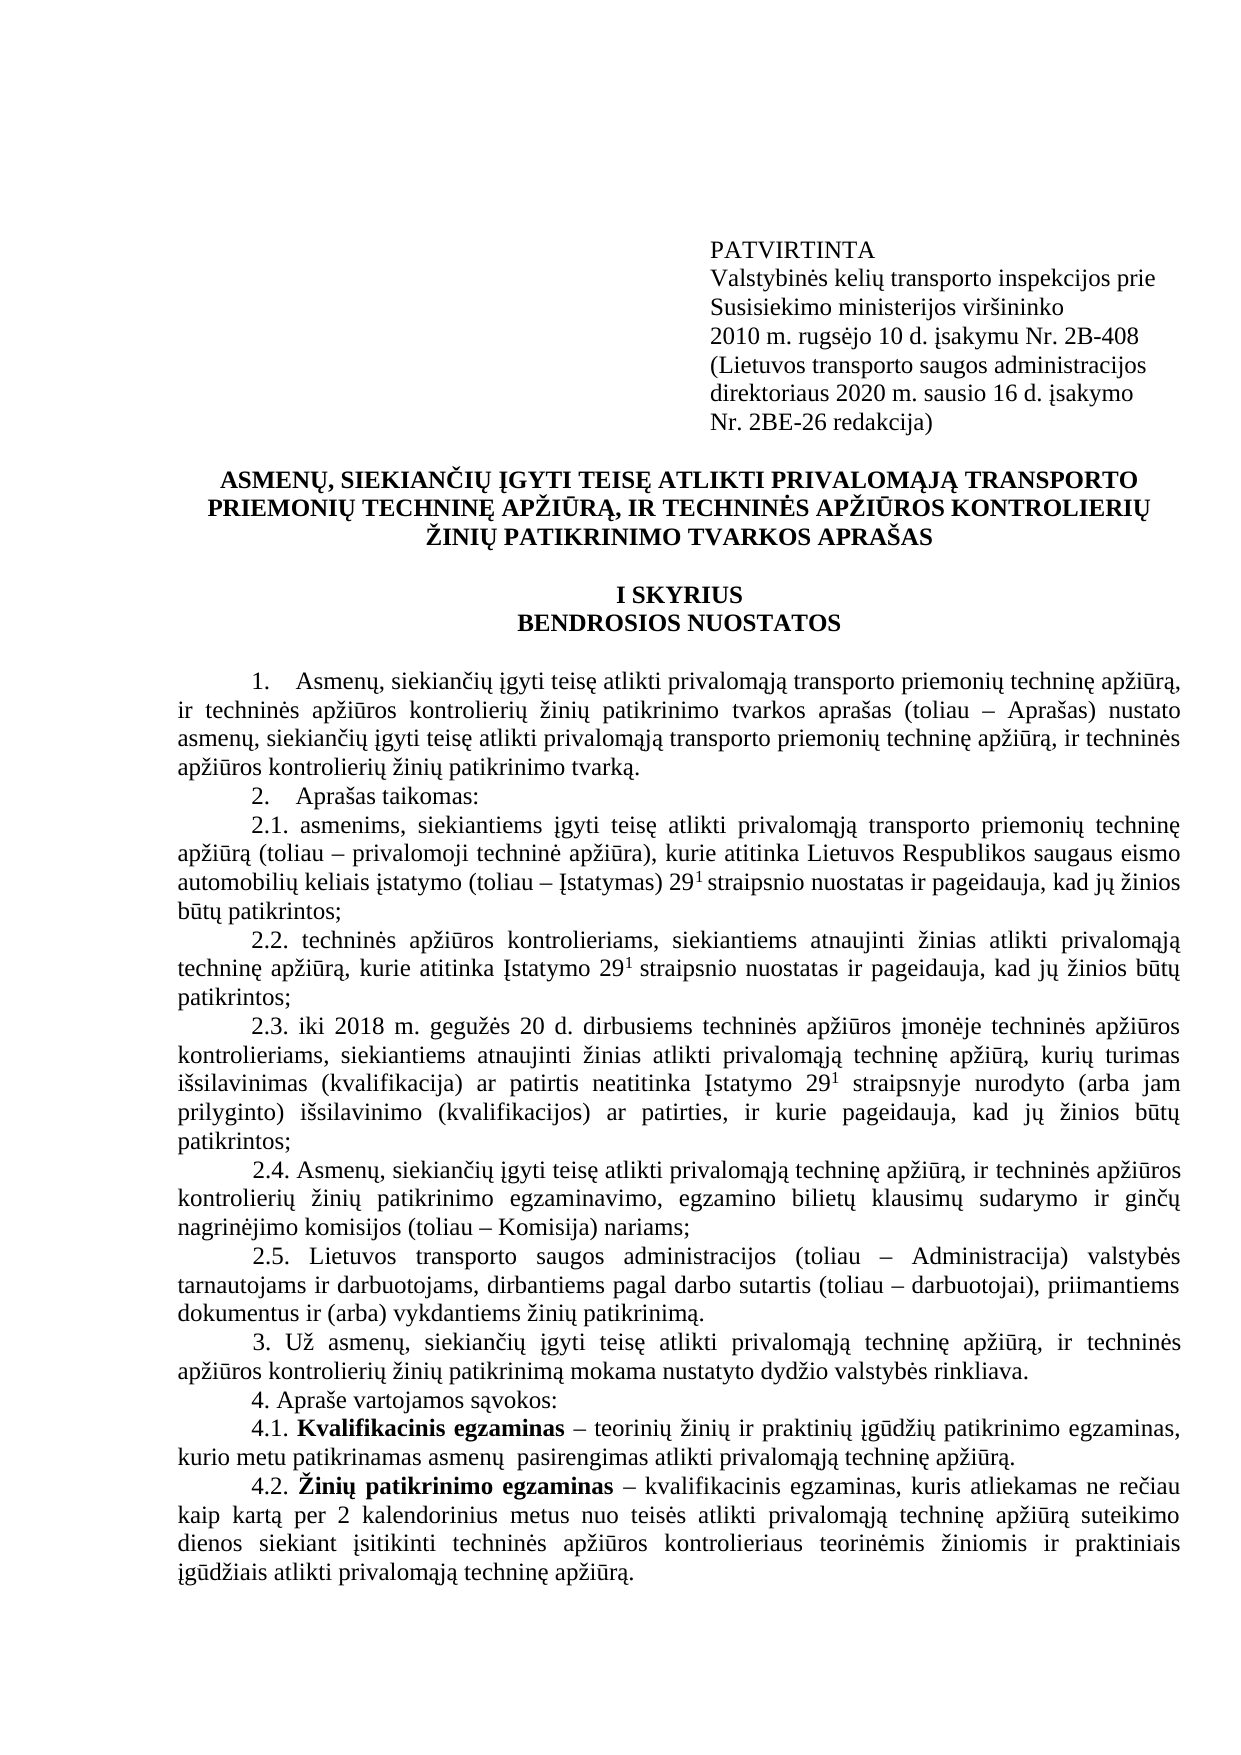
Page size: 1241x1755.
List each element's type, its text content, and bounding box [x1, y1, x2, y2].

text 2.5. Lietuvos transporto saugos administracijos (toliau – Administracija) valstybės tarnautojams ir darbuotojams, dirbantiems pagal darbo sutartis (toliau – darbuotojai), priimantiems dokumentus ir (arba) vykdantiems žinių patikrinimą. [177, 1241, 1181, 1327]
text 4.2. Žinių patikrinimo egzaminas – kvalifikacinis egzaminas, kuris atliekamas ne rečiau kaip kartą per 2 kalendorinius metus nuo teisės atlikti privalomąją techninę apžiūrą suteikimo dienos siekiant įsitikinti techninės apžiūros kontrolieriaus teorinėmis žiniomis ir praktiniais įgūdžiais atlikti privalomąją techninę apžiūrą. [177, 1471, 1181, 1586]
text 3. Už asmenų, siekiančių įgyti teisę atlikti privalomąją techninę apžiūrą, ir techninės apžiūros kontrolierių žinių patikrinimą mokama nustatyto dydžio valstybės rinkliava. [177, 1327, 1181, 1385]
text 2.1. asmenims, siekiantiems įgyti teisę atlikti privalomąją transporto priemonių techninę apžiūrą (toliau – privalomoji techninė apžiūra), kurie atitinka Lietuvos Respublikos saugaus eismo automobilių keliais įstatymo (toliau – Įstatymas) 291 straipsnio nuostatas ir pageidauja, kad jų žinios būtų patikrintos; [177, 810, 1181, 925]
text 2.3. iki 2018 m. gegužės 20 d. dirbusiems techninės apžiūros įmonėje techninės apžiūros kontrolieriams, siekiantiems atnaujinti žinias atlikti privalomąją techninę apžiūrą, kurių turimas išsilavinimas (kvalifikacija) ar patirtis neatitinka Įstatymo 291 straipsnyje nurodyto (arba jam prilyginto) išsilavinimo (kvalifikacijos) ar patirties, ir kurie pageidauja, kad jų žinios būtų patikrintos; [177, 1011, 1181, 1155]
text Susisiekimo ministerijos viršininko [635, 292, 1225, 321]
text 2.2. techninės apžiūros kontrolieriams, siekiantiems atnaujinti žinias atlikti privalomąją techninę apžiūrą, kurie atitinka Įstatymo 291 straipsnio nuostatas ir pageidauja, kad jų žinios būtų patikrintos; [177, 925, 1181, 1011]
text I SKYRIUS [177, 580, 1181, 608]
text 2.4. Asmenų, siekiančių įgyti teisę atlikti privalomąją techninę apžiūrą, ir techninės apžiūros kontrolierių žinių patikrinimo egzaminavimo, egzamino bilietų klausimų sudarymo ir ginčų nagrinėjimo komisijos (toliau – Komisija) nariams; [177, 1155, 1181, 1241]
text BENDROSIOS NUOSTATOS [177, 608, 1181, 637]
text 1. Asmenų, siekiančių įgyti teisę atlikti privalomąją transporto priemonių techninę apžiūrą, ir techninės apžiūros kontrolierių žinių patikrinimo tvarkos aprašas (toliau – Aprašas) nustato asmenų, siekiančių įgyti teisę atlikti privalomąją transporto priemonių techninę apžiūrą, ir techninės apžiūros kontrolierių žinių patikrinimo tvarką. [177, 666, 1181, 781]
text Nr. 2BE-26 redakcija) [635, 407, 1225, 436]
text 2. Aprašas taikomas: [177, 781, 1181, 810]
text Valstybinės kelių transporto inspekcijos prie [635, 263, 1225, 292]
text PATVIRTINTA [635, 235, 1225, 263]
text (Lietuvos transporto saugos administracijos [635, 350, 1225, 378]
text 4.1. Kvalifikacinis egzaminas – teorinių žinių ir praktinių įgūdžių patikrinimo egzaminas, kurio metu patikrinamas asmenų pasirengimas atlikti privalomąją techninę apžiūrą. [177, 1413, 1181, 1471]
text 2010 m. rugsėjo 10 d. įsakymu Nr. 2B-408 [635, 321, 1225, 350]
text asmenų, siekiančių ĮGYTI TEISĘ ATLIKTI PRIVALOMĄJĄ TRANSPORTO PRIEMONIŲ TECHNINĘ APŽIŪRĄ, IR TECHNINĖS APŽIŪROS KONTROLIERIŲ ŽINIŲ PATIKRINIMO TVARKOS APRAŠAS [177, 465, 1181, 551]
text direktoriaus 2020 m. sausio 16 d. įsakymo [635, 378, 1225, 407]
text 4. Apraše vartojamos sąvokos: [177, 1385, 1181, 1413]
